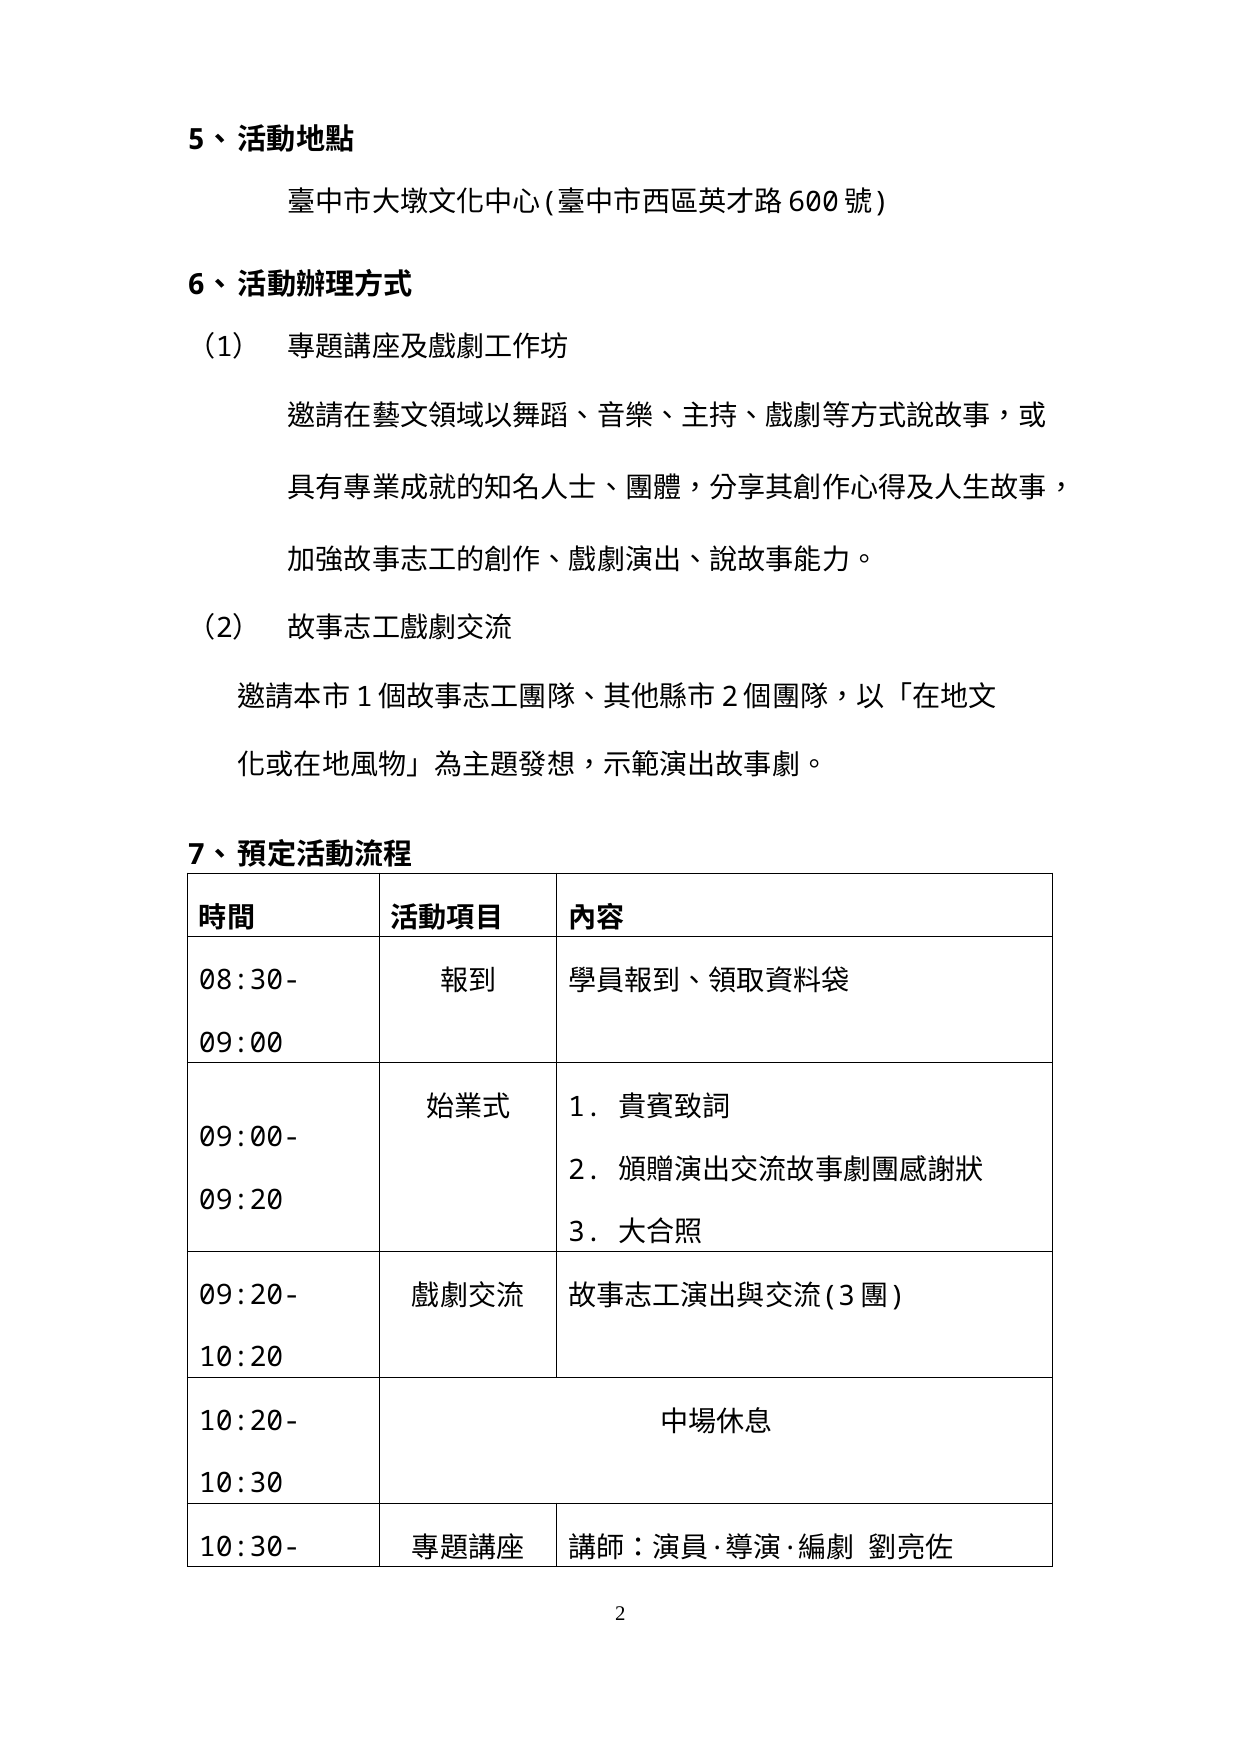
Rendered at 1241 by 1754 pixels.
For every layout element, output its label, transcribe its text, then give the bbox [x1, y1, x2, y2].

table_cell 貴賓致詞 頒贈演出交流故事劇團感謝狀 大合照 [557, 1063, 1052, 1251]
text 臺中市大墩文化中心(臺中市西區英才路600號) [237, 157, 1053, 220]
list 活動辦理方式 [187, 240, 1053, 303]
table_cell 09:00-09:20 [188, 1063, 379, 1251]
table_cell 中場休息 [380, 1378, 1052, 1503]
table_cell 09:20-10:20 [188, 1252, 379, 1377]
table_header 活動項目 [380, 874, 556, 936]
table_cell 報到 [380, 937, 556, 1062]
list 預定活動流程 [187, 810, 1053, 872]
table_cell 專題講座 [380, 1504, 556, 1566]
list 專題講座及戲劇工作坊 [187, 303, 1053, 365]
table_cell 10:20-10:30 [188, 1378, 379, 1503]
list 故事志工戲劇交流 [187, 584, 1053, 646]
table_header 內容 [557, 874, 1052, 936]
table_header 時間 [188, 874, 379, 936]
table_cell 講師：演員·導演·編劇 劉亮佐 [557, 1504, 1052, 1566]
table_cell 08:30-09:00 [188, 937, 379, 1062]
table_cell 10:30- [188, 1504, 379, 1566]
table_cell 故事志工演出與交流(3團) [557, 1252, 1052, 1377]
table_cell 學員報到、領取資料袋 [557, 937, 1052, 1062]
text 邀請本市1個故事志工團隊、其他縣市2個團隊，以「在地文 [187, 652, 1053, 715]
text 化或在地風物」為主題發想，示範演出故事劇。 [187, 721, 1053, 783]
text 邀請在藝文領域以舞蹈、音樂、主持、戲劇等方式說故事，或具有專業成就的知名人士、團體，分享其創作心得及人生故事，加強故事志工的創作、戲劇演出、說故事能力。 [287, 371, 1053, 578]
table_cell 戲劇交流 [380, 1252, 556, 1377]
table_cell 始業式 [380, 1063, 556, 1251]
list 活動地點 [187, 95, 1053, 157]
